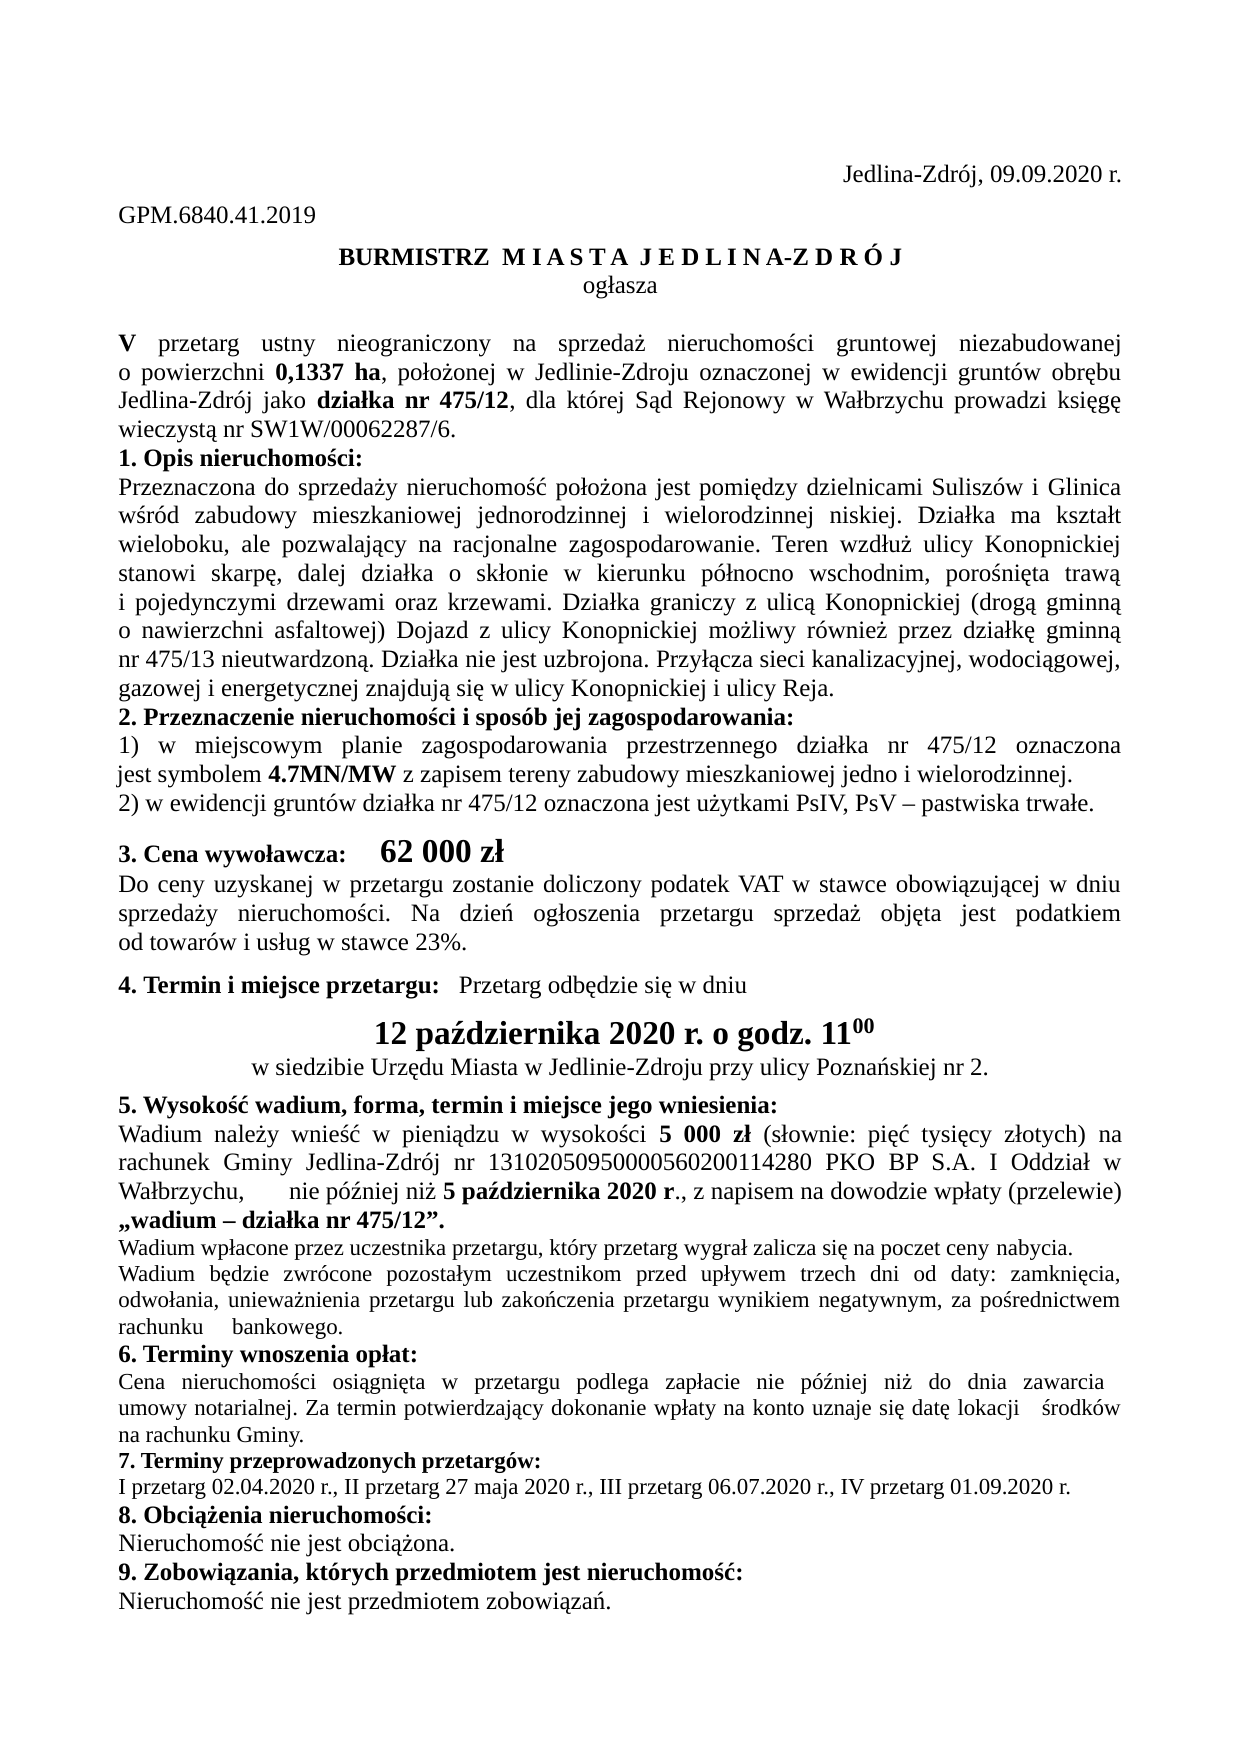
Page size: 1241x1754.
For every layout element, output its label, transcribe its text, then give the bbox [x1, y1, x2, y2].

text Nieruchomość nie jest obciążona. [118, 1528, 1122, 1557]
text Nieruchomość nie jest przedmiotem zobowiązań. [118, 1586, 1122, 1615]
text w siedzibie Urzędu Miasta w Jedlinie-Zdroju przy ulicy Poznańskiej nr 2. [118, 1052, 1122, 1080]
text 4. Termin i miejsce przetargu: Przetarg odbędzie się w dniu [118, 970, 1122, 999]
text 1) w miejscowym planie zagospodarowania przestrzennego działka nr 475/12 oznaczona jest symbolem 4.7MN/MW z zapisem tereny zabudowy mieszkaniowej jedno i wielorodzinnej. [117, 731, 1122, 788]
text 8. Obciążenia nieruchomości: [118, 1500, 1122, 1528]
text Wadium wpłacone przez uczestnika przetargu, który przetarg wygrał zalicza się na poczet ceny nabycia. [118, 1234, 1122, 1260]
text 2) w ewidencji gruntów działka nr 475/12 oznaczona jest użytkami PsIV, PsV – pastwiska trwałe. [117, 788, 1122, 817]
text Jedlina-Zdrój, 09.09.2020 r. [118, 159, 1122, 188]
text ogłasza [118, 271, 1122, 299]
text 1. Opis nieruchomości: [118, 443, 1122, 472]
text Do ceny uzyskanej w przetargu zostanie doliczony podatek VAT w stawce obowiązującej w dniu sprzedaży nieruchomości. Na dzień ogłoszenia przetargu sprzedaż objęta jest podatkiem od towarów i usług w stawce 23%. [118, 869, 1122, 956]
text Wadium będzie zwrócone pozostałym uczestnikom przed upływem trzech dni od daty: zamknięcia, odwołania, unieważnienia przetargu lub zakończenia przetargu wynikiem negatywnym, za pośrednictwem rachunku bankowego. [118, 1260, 1122, 1339]
text Wadium należy wnieść w pieniądzu w wysokości 5 000 zł (słownie: pięć tysięcy złotych) na rachunek Gminy Jedlina-Zdrój nr 13102050950000560200114280 PKO BP S.A. I Oddział w Wałbrzychu, nie później niż 5 października 2020 r., z napisem na dowodzie wpłaty (przelewie) „wadium – działka nr 475/12”. [118, 1119, 1122, 1234]
text 3. Cena wywoławcza: 62 000 zł [118, 831, 1122, 869]
text Cena nieruchomości osiągnięta w przetargu podlega zapłacie nie później niż do dnia zawarcia umowy notarialnej. Za termin potwierdzający dokonanie wpłaty na konto uznaje się datę lokacji środków na rachunku Gminy. [118, 1368, 1122, 1447]
text 9. Zobowiązania, których przedmiotem jest nieruchomość: [118, 1557, 1122, 1586]
text 2. Przeznaczenie nieruchomości i sposób jej zagospodarowania: [118, 702, 1122, 731]
text Przeznaczona do sprzedaży nieruchomość położona jest pomiędzy dzielnicami Suliszów i Glinica wśród zabudowy mieszkaniowej jednorodzinnej i wielorodzinnej niskiej. Działka ma kształt wieloboku, ale pozwalający na racjonalne zagospodarowanie. Teren wzdłuż ulicy Konopnickiej stanowi skarpę, dalej działka o skłonie w kierunku północno wschodnim, porośnięta trawą i pojedynczymi drzewami oraz krzewami. Działka graniczy z ulicą Konopnickiej (drogą gminną o nawierzchni asfaltowej) Dojazd z ulicy Konopnickiej możliwy również przez działkę gminną nr 475/13 nieutwardzoną. Działka nie jest uzbrojona. Przyłącza sieci kanalizacyjnej, wodociągowej, gazowej i energetycznej znajdują się w ulicy Konopnickiej i ulicy Reja. [118, 472, 1122, 702]
text 5. Wysokość wadium, forma, termin i miejsce jego wniesienia: [118, 1090, 1122, 1119]
text 12 października 2020 r. o godz. 1100 [118, 1013, 1122, 1052]
text 7. Terminy przeprowadzonych przetargów: [118, 1447, 1122, 1473]
text BURMISTRZ M I A S T A J E D L I N A-Z D R Ó J [118, 242, 1122, 271]
text V przetarg ustny nieograniczony na sprzedaż nieruchomości gruntowej niezabudowanej o powierzchni 0,1337 ha, położonej w Jedlinie-Zdroju oznaczonej w ewidencji gruntów obrębu Jedlina-Zdrój jako działka nr 475/12, dla której Sąd Rejonowy w Wałbrzychu prowadzi księgę wieczystą nr SW1W/00062287/6. [118, 328, 1122, 443]
text I przetarg 02.04.2020 r., II przetarg 27 maja 2020 r., III przetarg 06.07.2020 r., IV przetarg 01.09.2020 r. [118, 1473, 1122, 1500]
text GPM.6840.41.2019 [118, 201, 1122, 229]
text 6. Terminy wnoszenia opłat: [118, 1339, 1122, 1368]
